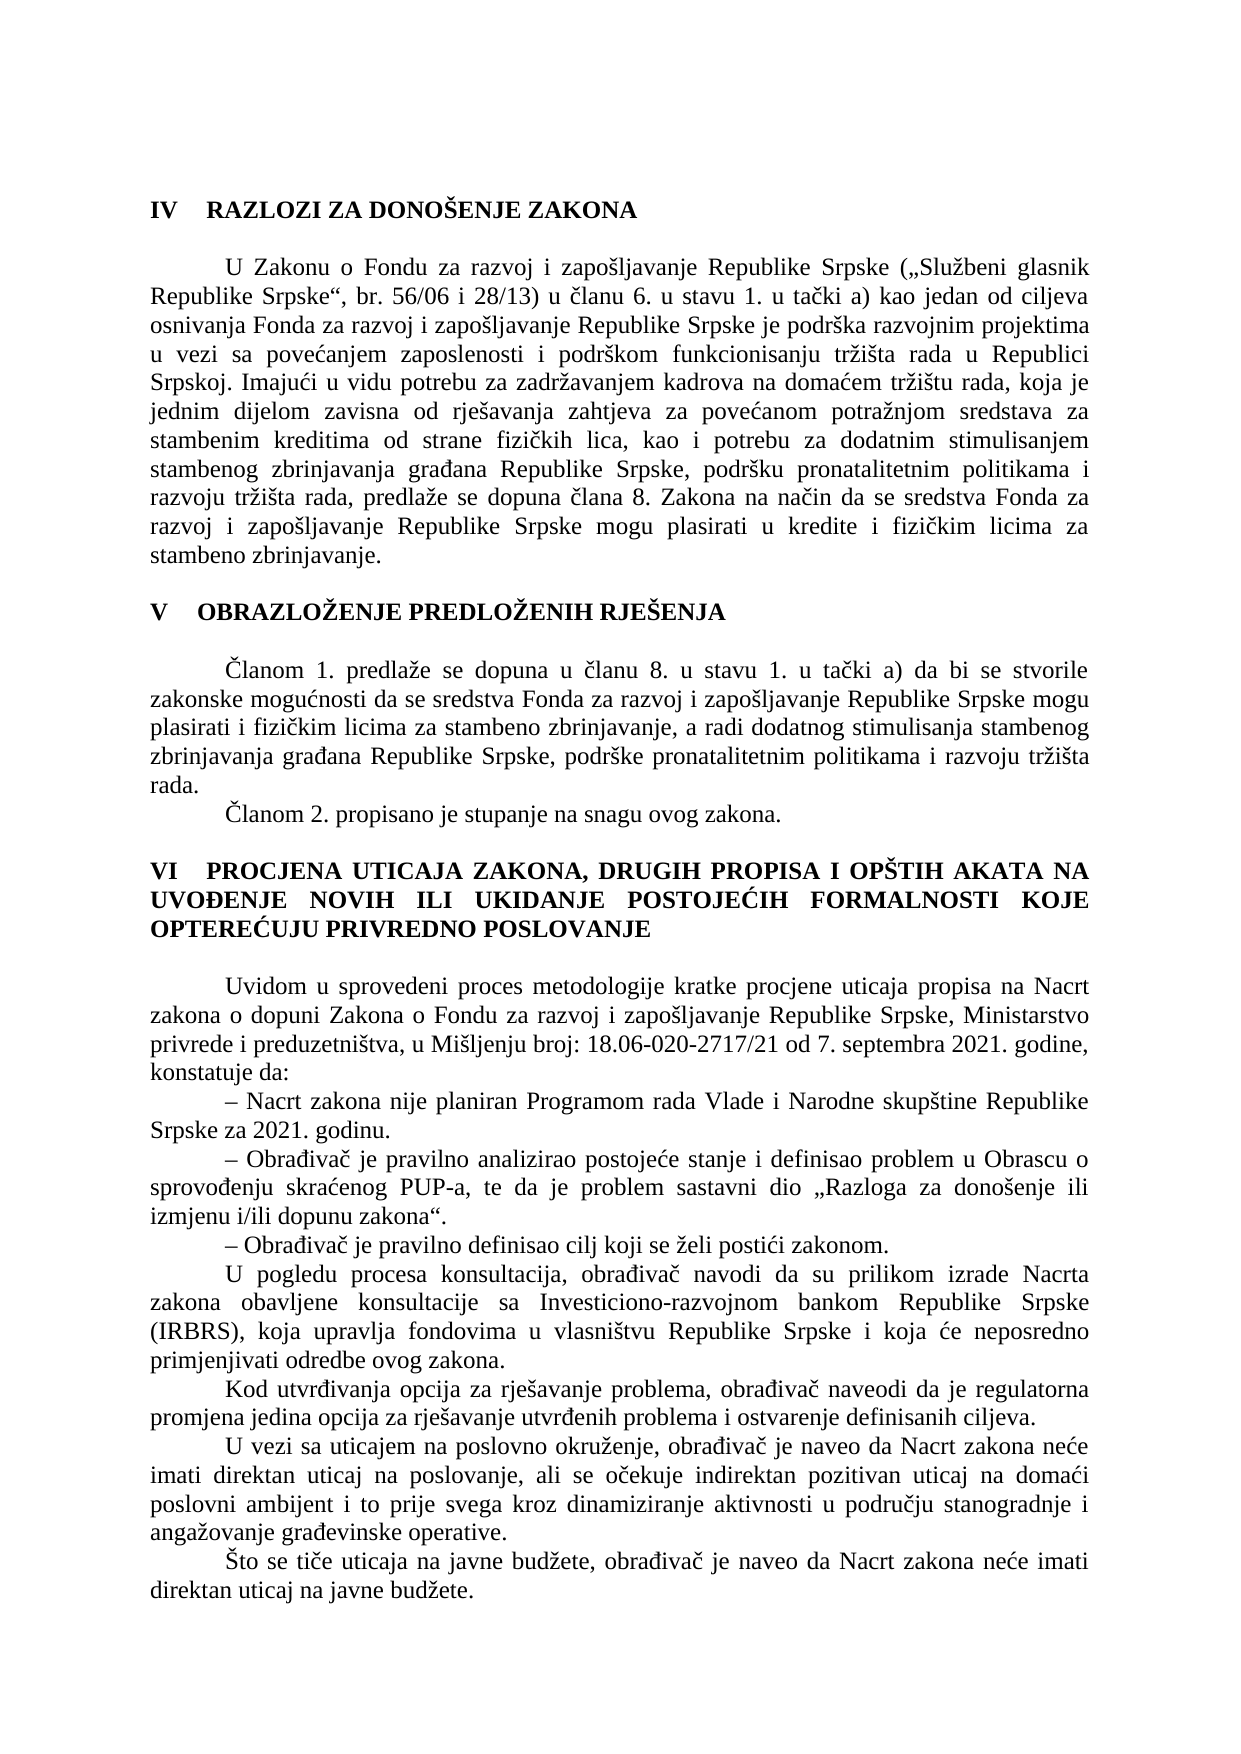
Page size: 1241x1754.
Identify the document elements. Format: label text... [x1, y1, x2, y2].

text V OBRAZLOŽENJE PREDLOŽENIH RJEŠENJA [150, 597, 1090, 626]
text VI PROCJENA UTICAJA ZAKONA, DRUGIH PROPISA I OPŠTIH AKATA NA UVOĐENJE NOVIH ILI UKIDANJE POSTOJEĆIH FORMALNOSTI KOJE OPTEREĆUJU PRIVREDNO POSLOVANJE [150, 856, 1090, 942]
text IV RAZLOZI ZA DONOŠENJE ZAKONA [150, 195, 1090, 224]
text – Obrađivač je pravilno definisao cilj koji se želi postići zakonom. [150, 1230, 1090, 1259]
text – Nacrt zakona nije planiran Programom rada Vlade i Narodne skupštine Republike Srpske za 2021. godinu. [150, 1086, 1090, 1144]
text Članom 2. propisano je stupanje na snagu ovog zakona. [150, 799, 1090, 827]
text Što se tiče uticaja na javne budžete, obrađivač je naveo da Nacrt zakona neće imati direktan uticaj na javne budžete. [150, 1546, 1090, 1604]
text Članom 1. predlaže se dopuna u članu 8. u stavu 1. u tački a) da bi se stvorile zakonske mogućnosti da se sredstva Fonda za razvoj i zapošljavanje Republike Srpske mogu plasirati i fizičkim licima za stambeno zbrinjavanje, a radi dodatnog stimulisanja stambenog zbrinjavanja građana Republike Srpske, podrške pronatalitetnim politikama i razvoju tržišta rada. [150, 655, 1090, 799]
text U Zakonu o Fondu za razvoj i zapošljavanje Republike Srpske („Službeni glasnik Republike Srpske“, br. 56/06 i 28/13) u članu 6. u stavu 1. u tački a) kao jedan od ciljeva osnivanja Fonda za razvoj i zapošljavanje Republike Srpske je podrška razvojnim projektima u vezi sa povećanjem zaposlenosti i podrškom funkcionisanju tržišta rada u Republici Srpskoj. Imajući u vidu potrebu za zadržavanjem kadrova na domaćem tržištu rada, koja je jednim dijelom zavisna od rješavanja zahtjeva za povećanom potražnjom sredstava za stambenim kreditima od strane fizičkih lica, kao i potrebu za dodatnim stimulisanjem stambenog zbrinjavanja građana Republike Srpske, podršku pronatalitetnim politikama i razvoju tržišta rada, predlaže se dopuna člana 8. Zakona na način da se sredstva Fonda za razvoj i zapošljavanje Republike Srpske mogu plasirati u kredite i fizičkim licima za stambeno zbrinjavanje. [150, 252, 1090, 569]
text – Obrađivač je pravilno analizirao postojeće stanje i definisao problem u Obrascu o sprovođenju skraćenog PUP-a, te da je problem sastavni dio „Razloga za donošenje ili izmjenu i/ili dopunu zakona“. [150, 1144, 1090, 1230]
text Uvidom u sprovedeni proces metodologije kratke procjene uticaja propisa na Nacrt zakona o dopuni Zakona o Fondu za razvoj i zapošljavanje Republike Srpske, Ministarstvo privrede i preduzetništva, u Mišljenju broj: 18.06-020-2717/21 od 7. septembra 2021. godine, konstatuje da: [150, 971, 1090, 1086]
text Kod utvrđivanja opcija za rješavanje problema, obrađivač naveodi da je regulatorna promjena jedina opcija za rješavanje utvrđenih problema i ostvarenje definisanih ciljeva. [150, 1374, 1090, 1431]
text U vezi sa uticajem na poslovno okruženje, obrađivač je naveo da Nacrt zakona neće imati direktan uticaj na poslovanje, ali se očekuje indirektan pozitivan uticaj na domaći poslovni ambijent i to prije svega kroz dinamiziranje aktivnosti u području stanogradnje i angažovanje građevinske operative. [150, 1431, 1090, 1546]
text U pogledu procesa konsultacija, obrađivač navodi da su prilikom izrade Nacrta zakona obavljene konsultacije sa Investiciono-razvojnom bankom Republike Srpske (IRBRS), koja upravlja fondovima u vlasništvu Republike Srpske i koja će neposredno primjenjivati odredbe ovog zakona. [150, 1259, 1090, 1374]
